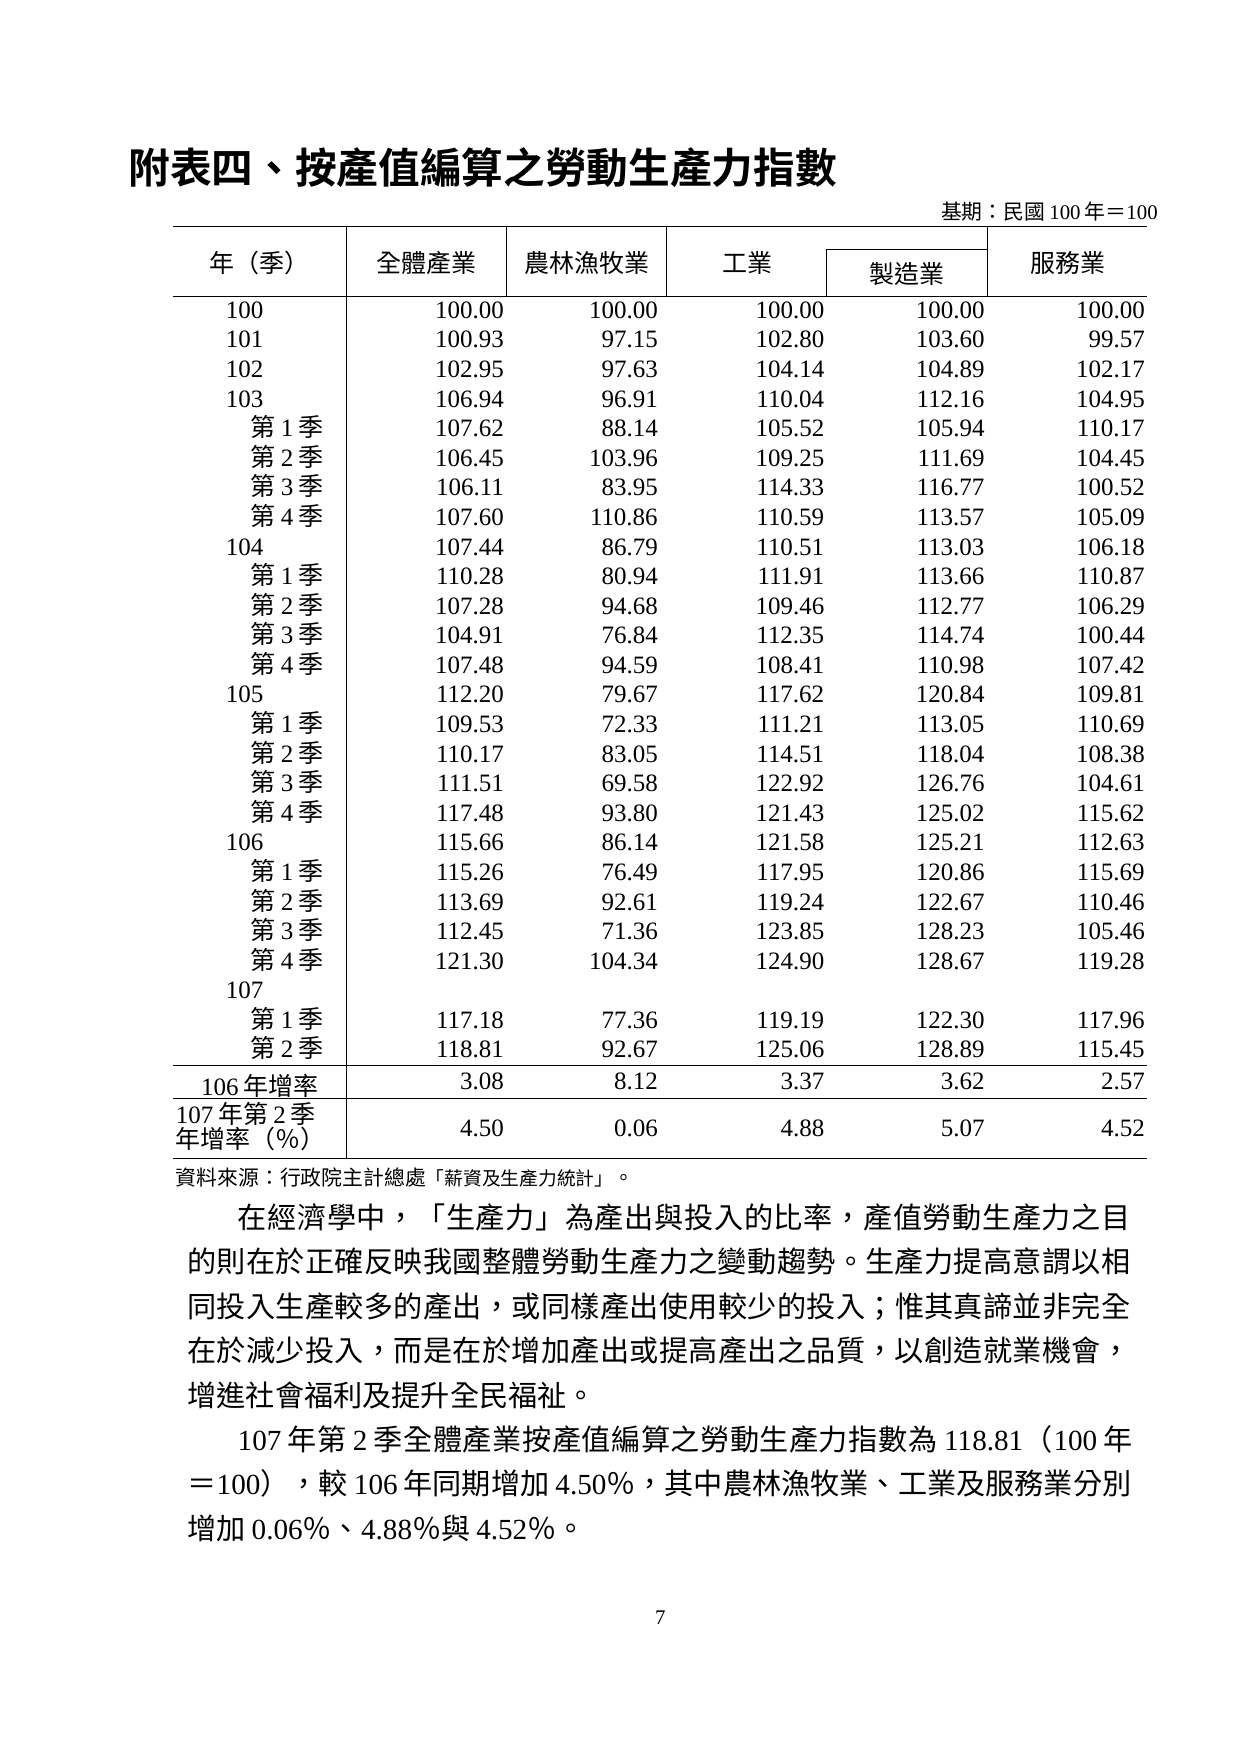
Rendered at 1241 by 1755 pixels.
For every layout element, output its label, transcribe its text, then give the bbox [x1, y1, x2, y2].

table_cell 107.48 [347, 651, 506, 681]
table_cell 122.92 [667, 769, 827, 799]
table_cell 118.81 [347, 1036, 506, 1065]
table_header 年（季） [173, 227, 346, 296]
table_cell 122.67 [827, 888, 987, 917]
table_cell 第4季 [173, 799, 346, 828]
table_cell 126.76 [827, 769, 987, 799]
table_cell 第1季 [173, 1006, 346, 1036]
table_cell 80.94 [506, 562, 667, 592]
table_cell 107年第2季 年增率（％） [173, 1099, 346, 1158]
table_cell 99.57 [987, 326, 1147, 355]
table_cell 113.05 [827, 710, 987, 740]
table_cell 107.62 [347, 414, 506, 444]
table_cell 109.53 [347, 710, 506, 740]
table_cell 125.21 [827, 829, 987, 858]
table_cell 88.14 [506, 414, 667, 444]
table_cell 113.03 [827, 533, 987, 562]
table_cell 117.62 [667, 681, 827, 710]
table_cell 108.38 [987, 740, 1147, 769]
table_cell 97.63 [506, 355, 667, 385]
table_cell [667, 976, 827, 1006]
table_cell 104.14 [667, 355, 827, 385]
table_cell 102.95 [347, 355, 506, 385]
table_cell 123.85 [667, 917, 827, 947]
table_cell 122.30 [827, 1006, 987, 1036]
table_cell 109.25 [667, 444, 827, 473]
table_cell 76.84 [506, 621, 667, 651]
table_cell 第1季 [173, 710, 346, 740]
table_cell 128.89 [827, 1036, 987, 1065]
table_cell 109.46 [667, 592, 827, 621]
table_cell 106.29 [987, 592, 1147, 621]
table_cell 115.69 [987, 858, 1147, 888]
table_cell 103 [173, 385, 346, 414]
table_cell 113.69 [347, 888, 506, 917]
table_cell 110.17 [987, 414, 1147, 444]
table_cell 117.18 [347, 1006, 506, 1036]
table_cell 0.06 [506, 1099, 667, 1158]
table_cell 102.17 [987, 355, 1147, 385]
table_cell 112.63 [987, 829, 1147, 858]
table_cell 103.60 [827, 326, 987, 355]
table_cell 114.74 [827, 621, 987, 651]
table_cell 104.95 [987, 385, 1147, 414]
table_cell 77.36 [506, 1006, 667, 1036]
table_cell [827, 976, 987, 1006]
table_header 全體產業 [347, 227, 506, 296]
table_cell 100.00 [827, 297, 987, 326]
table_cell 125.06 [667, 1036, 827, 1065]
table_cell 102.80 [667, 326, 827, 355]
table_cell 113.66 [827, 562, 987, 592]
table_cell 100.44 [987, 621, 1147, 651]
table_cell 94.68 [506, 592, 667, 621]
table_cell 110.98 [827, 651, 987, 681]
table_cell 121.43 [667, 799, 827, 828]
table_cell 4.52 [987, 1099, 1147, 1158]
table_cell 105.46 [987, 917, 1147, 947]
table_cell 108.41 [667, 651, 827, 681]
table_cell 第1季 [173, 414, 346, 444]
table_cell 125.02 [827, 799, 987, 828]
table_cell 第4季 [173, 947, 346, 976]
table_cell 112.45 [347, 917, 506, 947]
table_cell 107.42 [987, 651, 1147, 681]
table_cell 117.48 [347, 799, 506, 828]
table_cell 71.36 [506, 917, 667, 947]
table_cell 第2季 [173, 1036, 346, 1065]
table_cell 111.91 [667, 562, 827, 592]
table_cell 128.67 [827, 947, 987, 976]
table_header 工業 [667, 227, 827, 296]
table_cell 110.69 [987, 710, 1147, 740]
table_cell 119.28 [987, 947, 1147, 976]
table_cell 83.05 [506, 740, 667, 769]
table_cell 4.88 [667, 1099, 827, 1158]
text 附表四、按產值編算之勞動生產力指數 [128, 135, 1133, 196]
table_cell 113.57 [827, 503, 987, 533]
table_cell 115.62 [987, 799, 1147, 828]
table_cell 128.23 [827, 917, 987, 947]
table_cell 100 [173, 297, 346, 326]
table_cell 114.51 [667, 740, 827, 769]
table_cell 103.96 [506, 444, 667, 473]
table_cell 69.58 [506, 769, 667, 799]
table_cell 118.04 [827, 740, 987, 769]
table_cell 112.20 [347, 681, 506, 710]
table_cell 資料來源：行政院主計總處「薪資及生產力統計」。 [173, 1159, 1147, 1192]
table_cell 第2季 [173, 592, 346, 621]
table_cell 86.79 [506, 533, 667, 562]
table_cell 107.28 [347, 592, 506, 621]
table_cell 104.34 [506, 947, 667, 976]
table_cell 76.49 [506, 858, 667, 888]
table_cell [347, 976, 506, 1006]
table_cell 4.50 [347, 1099, 506, 1158]
table_cell 92.67 [506, 1036, 667, 1065]
table_cell 107.44 [347, 533, 506, 562]
table_cell 110.17 [347, 740, 506, 769]
table_cell 119.24 [667, 888, 827, 917]
table_cell 119.19 [667, 1006, 827, 1036]
table_cell 100.00 [347, 297, 506, 326]
table_cell 100.00 [667, 297, 827, 326]
table_cell 3.37 [667, 1066, 827, 1098]
table_header [827, 227, 987, 249]
table_cell 107.60 [347, 503, 506, 533]
table_cell 104.61 [987, 769, 1147, 799]
table_cell 第2季 [173, 444, 346, 473]
table_cell 第4季 [173, 503, 346, 533]
table_cell 106.45 [347, 444, 506, 473]
table_cell 3.08 [347, 1066, 506, 1098]
table_cell 104.91 [347, 621, 506, 651]
table_cell 120.86 [827, 858, 987, 888]
table_cell 104.89 [827, 355, 987, 385]
table_cell 第3季 [173, 769, 346, 799]
table_cell 107 [173, 976, 346, 1006]
table_cell 111.51 [347, 769, 506, 799]
table_cell 5.07 [827, 1099, 987, 1158]
table_cell 8.12 [506, 1066, 667, 1098]
table_cell 106 [173, 829, 346, 858]
table_cell 106.94 [347, 385, 506, 414]
table_cell 101 [173, 326, 346, 355]
table_cell 110.28 [347, 562, 506, 592]
table_cell 106.18 [987, 533, 1147, 562]
table_cell 102 [173, 355, 346, 385]
table_cell 105.94 [827, 414, 987, 444]
table_cell 110.04 [667, 385, 827, 414]
table_header 服務業 [988, 227, 1147, 296]
table_cell 96.91 [506, 385, 667, 414]
table_cell 104.45 [987, 444, 1147, 473]
table_cell 124.90 [667, 947, 827, 976]
table_cell 2.57 [987, 1066, 1147, 1098]
table_cell 94.59 [506, 651, 667, 681]
table_cell 第2季 [173, 740, 346, 769]
table_cell 83.95 [506, 474, 667, 503]
table_cell 106.11 [347, 474, 506, 503]
table_cell 115.45 [987, 1036, 1147, 1065]
table_cell 第3季 [173, 917, 346, 947]
table_cell 121.58 [667, 829, 827, 858]
table_cell 110.87 [987, 562, 1147, 592]
table_cell 117.96 [987, 1006, 1147, 1036]
table_cell 109.81 [987, 681, 1147, 710]
table_cell 92.61 [506, 888, 667, 917]
table_cell 第3季 [173, 474, 346, 503]
table_cell 86.14 [506, 829, 667, 858]
table_cell 72.33 [506, 710, 667, 740]
text 基期：民國100年＝100 [187, 196, 1157, 226]
table_cell 115.26 [347, 858, 506, 888]
table_cell 111.21 [667, 710, 827, 740]
table_cell 93.80 [506, 799, 667, 828]
table_cell 112.77 [827, 592, 987, 621]
table_cell 110.51 [667, 533, 827, 562]
table_cell 第4季 [173, 651, 346, 681]
table_cell 112.16 [827, 385, 987, 414]
table_cell [506, 976, 667, 1006]
table_cell 104 [173, 533, 346, 562]
table_cell 第1季 [173, 562, 346, 592]
text 在經濟學中，「生產力」為產出與投入的比率，產值勞動生產力之目的則在於正確反映我國整體勞動生產力之變動趨勢。生產力提高意謂以相同投入生產較多的產出，或同樣產出使用較少的投入；惟其真諦並非完全在於減少投入，而是在於增加產出或提高產出之品質，以創造就業機會，增進社會福利及提升全民福祉。 [187, 1194, 1133, 1414]
table_cell 120.84 [827, 681, 987, 710]
table_cell 112.35 [667, 621, 827, 651]
table_cell 105.09 [987, 503, 1147, 533]
table_cell 110.86 [506, 503, 667, 533]
table_cell 116.77 [827, 474, 987, 503]
table_cell 121.30 [347, 947, 506, 976]
table_cell 111.69 [827, 444, 987, 473]
table_cell 97.15 [506, 326, 667, 355]
table_cell 3.62 [827, 1066, 987, 1098]
table_cell 第1季 [173, 858, 346, 888]
table_cell 105 [173, 681, 346, 710]
table_cell 100.00 [506, 297, 667, 326]
table_cell 106年增率（％） [173, 1066, 346, 1098]
table_cell 117.95 [667, 858, 827, 888]
table_cell 105.52 [667, 414, 827, 444]
table_header 農林漁牧業 [507, 227, 666, 296]
table_cell 110.59 [667, 503, 827, 533]
table_cell 100.93 [347, 326, 506, 355]
table_cell 114.33 [667, 474, 827, 503]
table_cell 110.46 [987, 888, 1147, 917]
table_cell [987, 976, 1147, 1006]
table_cell 製造業 [827, 250, 987, 296]
table_cell 第2季 [173, 888, 346, 917]
table_cell 第3季 [173, 621, 346, 651]
table_cell 100.00 [987, 297, 1147, 326]
table_cell 100.52 [987, 474, 1147, 503]
text 107年第2季全體產業按產值編算之勞動生產力指數為118.81（100年＝100），較106年同期增加4.50％，其中農林漁牧業、工業及服務業分別增加0.06％、4.88％與4.52％。 [187, 1416, 1133, 1547]
table_cell 79.67 [506, 681, 667, 710]
table_cell 115.66 [347, 829, 506, 858]
